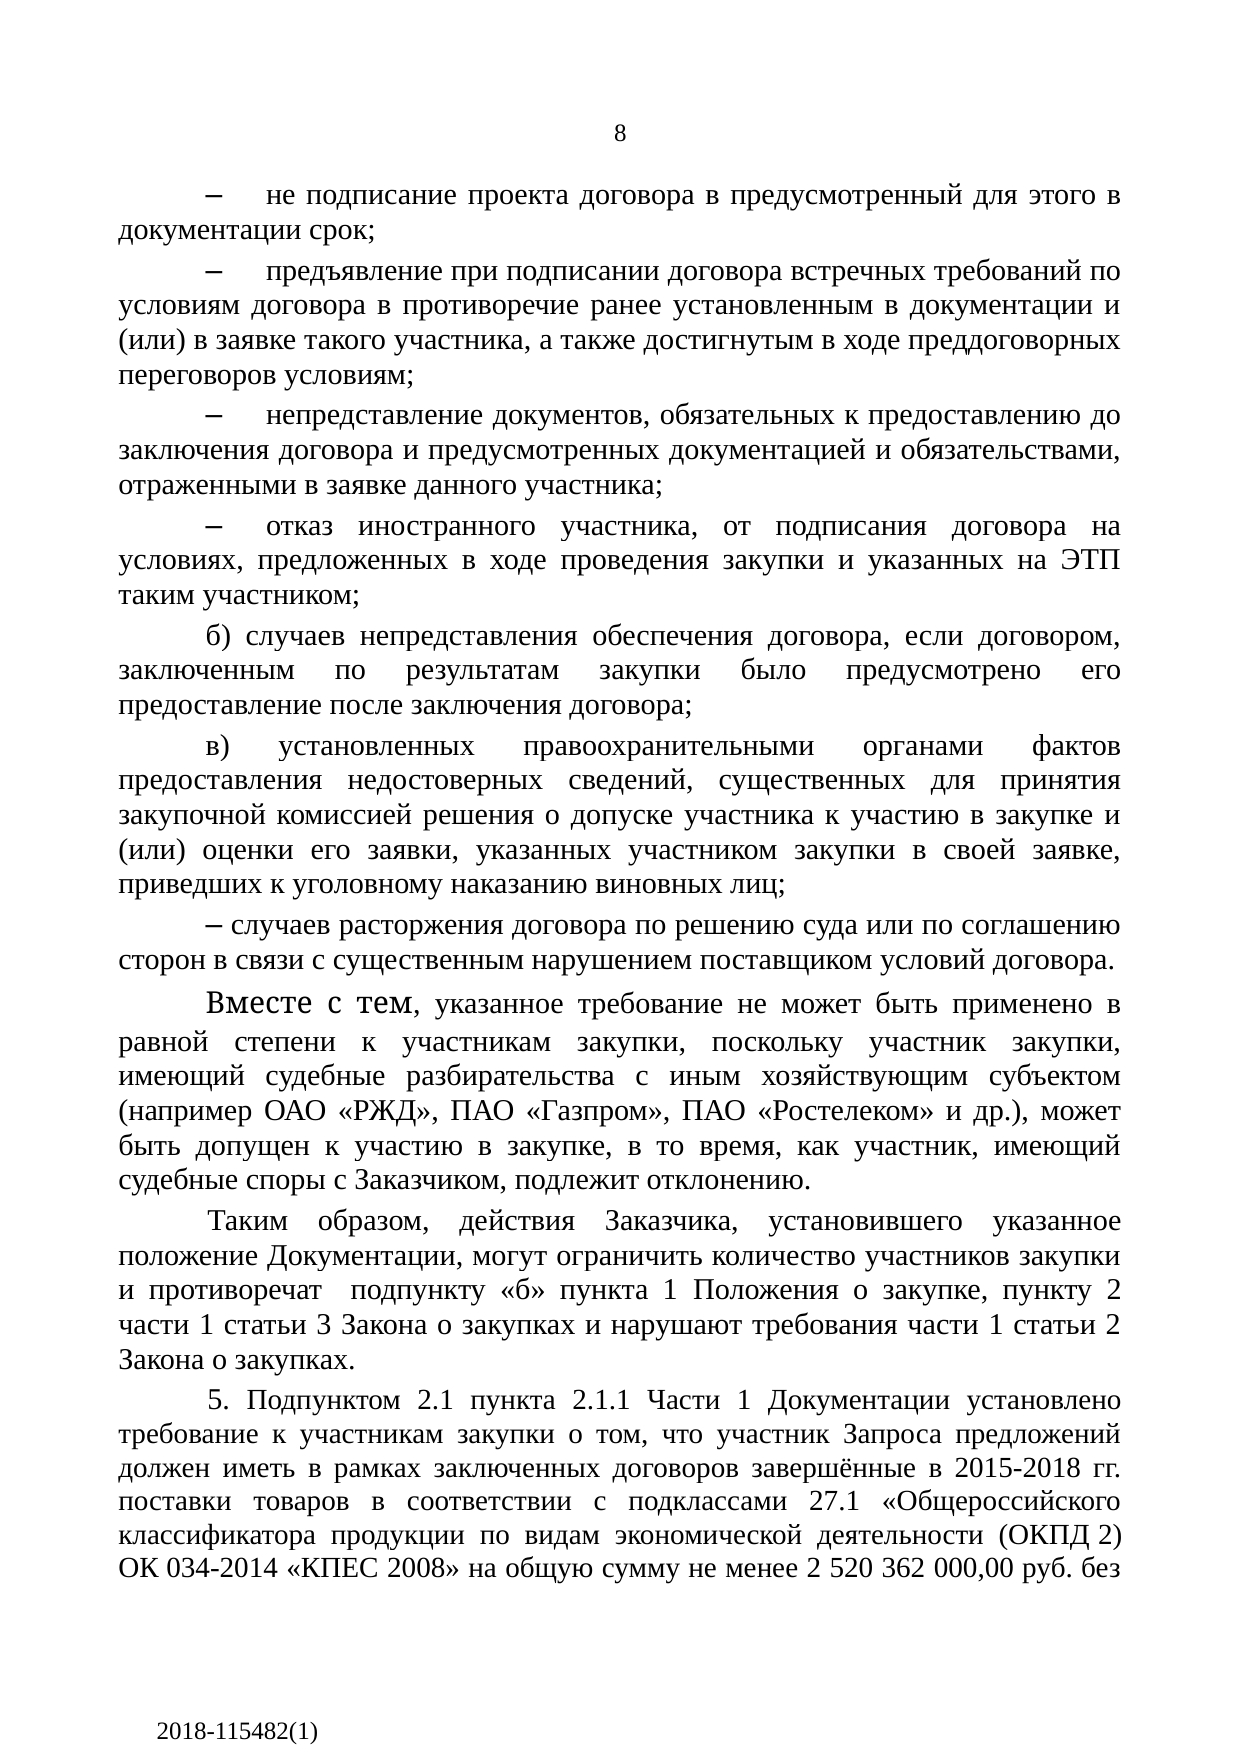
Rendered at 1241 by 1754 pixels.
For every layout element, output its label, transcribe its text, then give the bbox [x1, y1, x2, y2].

text б) случаев непредставления обеспечения договора, если договором, заключенным по результатам закупки было предусмотрено его предоставление после заключения договора; [118, 617, 1122, 721]
list предъявление при подписании договора встречных требований по условиям договора в противоречие ранее установленным в документации и (или) в заявке такого участника, а также достигнутым в ходе преддоговорных переговоров условиям; [118, 252, 1122, 391]
text в) установленных правоохранительными органами фактов предоставления недостоверных сведений, существенных для принятия закупочной комиссией решения о допуске участника к участию в закупке и (или) оценки его заявки, указанных участником закупки в своей заявке, приведших к уголовному наказанию виновных лиц; [118, 727, 1122, 900]
list отказ иностранного участника, от подписания договора на условиях, предложенных в ходе проведения закупки и указанных на ЭТП таким участником; [118, 507, 1122, 611]
list случаев расторжения договора по решению суда или по соглашению сторон в связи с существенным нарушением поставщиком условий договора. [118, 906, 1122, 976]
list не подписание проекта договора в предусмотренный для этого в документации срок; [118, 176, 1122, 246]
text Таким образом, действия Заказчика, установившего указанное положение Документации, могут ограничить количество участников закупки и противоречат подпункту «б» пункта 1 Положения о закупке, пункту 2 части 1 статьи 3 Закона о закупках и нарушают требования части 1 статьи 2 Закона о закупках. [118, 1202, 1122, 1376]
text 5. Подпунктом 2.1 пункта 2.1.1 Части 1 Документации установлено требование к участникам закупки о том, что участник Запроса предложений должен иметь в рамках заключенных договоров завершённые в 2015-2018 гг. поставки товаров в соответствии с подклассами 27.1 «Общероссийского классификатора продукции по видам экономической деятельности (ОКПД 2) ОК 034-2014 «КПЕС 2008» на общую сумму не менее 2 520 362 000,00 руб. без [118, 1381, 1122, 1584]
list непредставление документов, обязательных к предоставлению до заключения договора и предусмотренных документацией и обязательствами, отраженными в заявке данного участника; [118, 397, 1122, 501]
text Вместе с тем, указанное требование не может быть применено в равной степени к участникам закупки, поскольку участник закупки, имеющий судебные разбирательства с иным хозяйствующим субъектом (например ОАО «РЖД», ПАО «Газпром», ПАО «Ростелеком» и др.), может быть допущен к участию в закупке, в то время, как участник, имеющий судебные споры с Заказчиком, подлежит отклонению. [118, 982, 1122, 1196]
